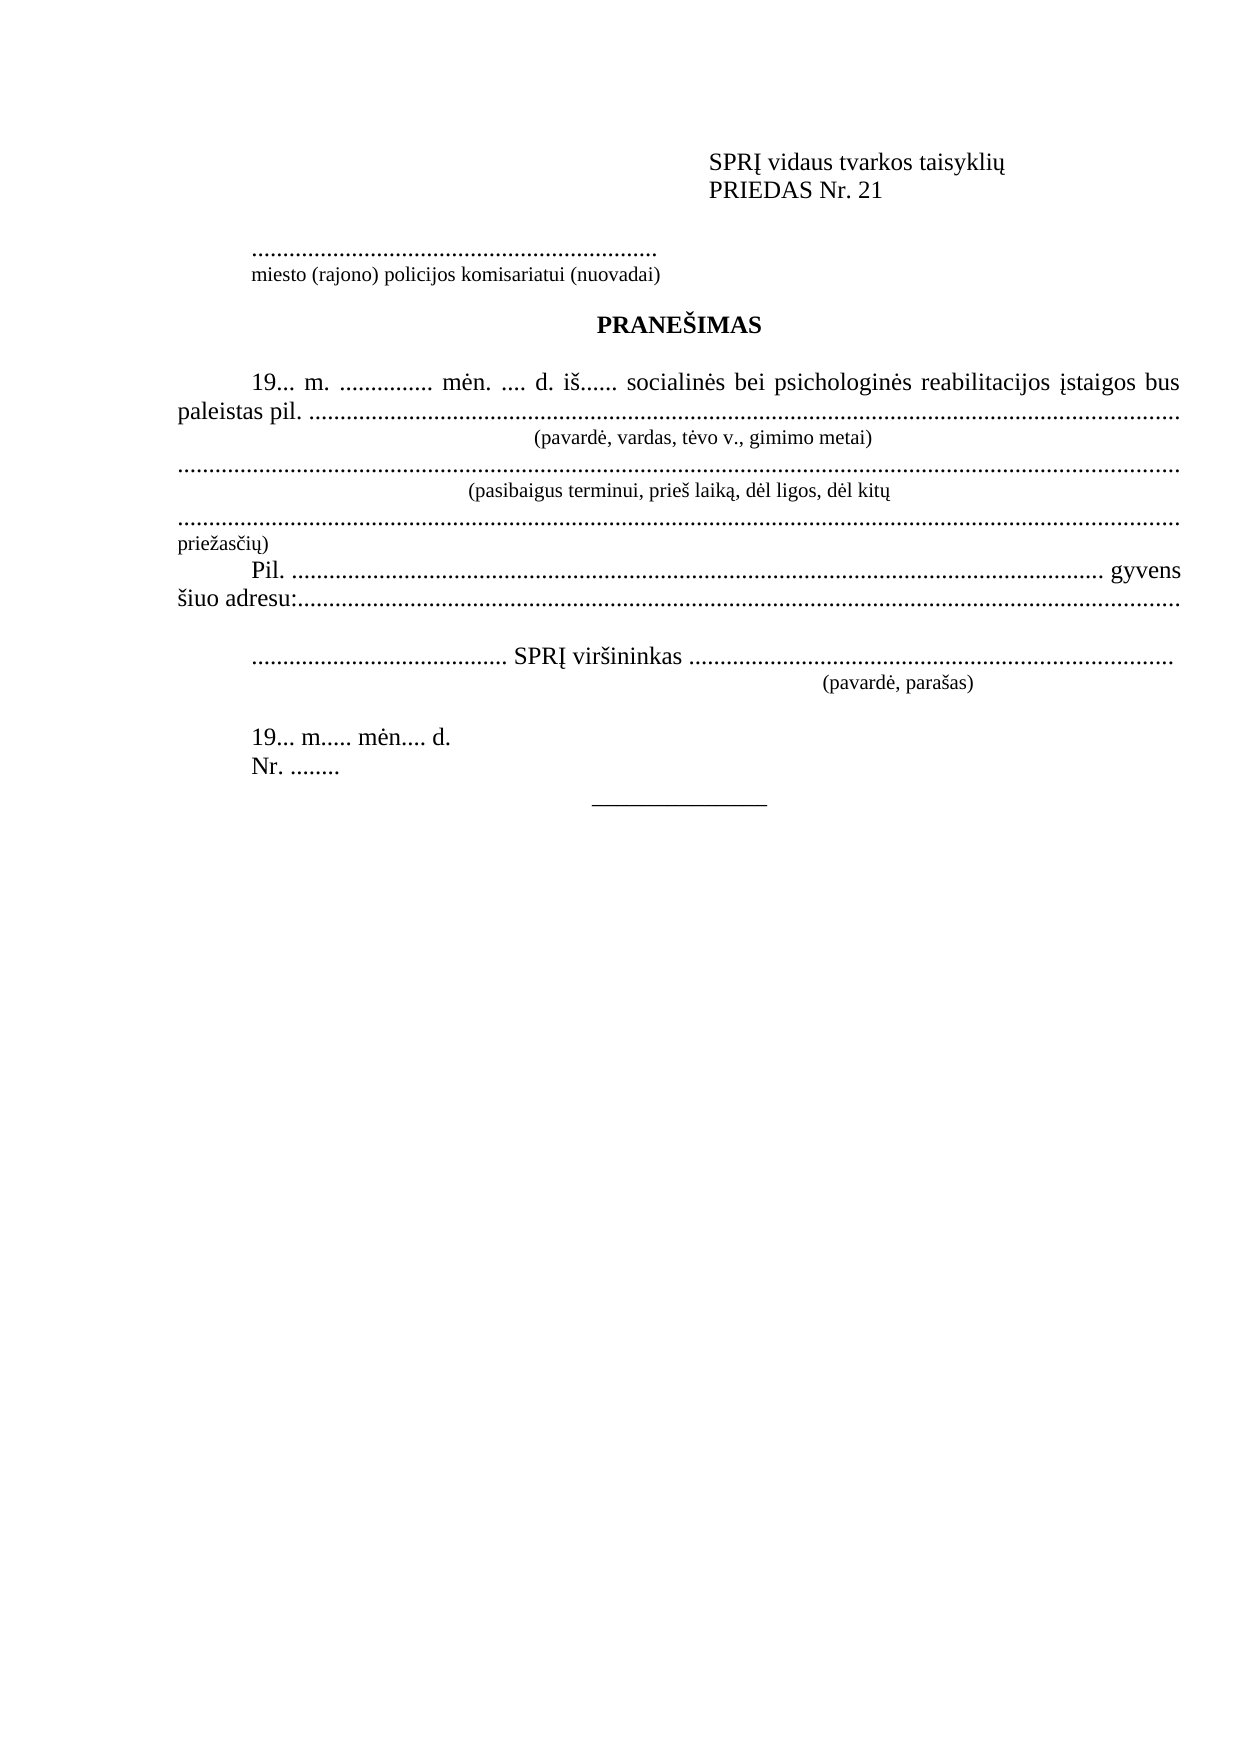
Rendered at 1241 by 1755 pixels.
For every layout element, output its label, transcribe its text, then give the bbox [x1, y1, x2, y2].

text (pasibaigus terminui, prieš laiką, dėl ligos, dėl kitų [177, 478, 1181, 502]
text PRIEDAS Nr. 21 [177, 176, 1181, 204]
text Nr. ........ [177, 751, 1181, 780]
text ______________ [177, 780, 1181, 809]
text 19... m..... mėn.... d. [177, 722, 1181, 751]
text 19... m. ............... mėn. .... d. iš...... socialinės bei psichologinės reabilitacijos įstaigos bus paleistas pil. [177, 367, 1181, 425]
text SPRĮ vidaus tvarkos taisyklių [177, 147, 1181, 176]
text miesto (rajono) policijos komisariatui (nuovadai) [177, 262, 1181, 286]
text ......................................... SPRĮ viršininkas [177, 641, 1181, 670]
text šiuo adresu: [177, 583, 1181, 612]
text (pavardė, vardas, tėvo v., gimimo metai) [177, 425, 1181, 449]
text priežasčių) [177, 531, 1181, 555]
text ................................................................. [177, 233, 1181, 262]
text (pavardė, parašas) [177, 670, 1181, 694]
text Pil. gyvens [177, 555, 1181, 583]
text PRANEŠIMAS [177, 310, 1181, 339]
